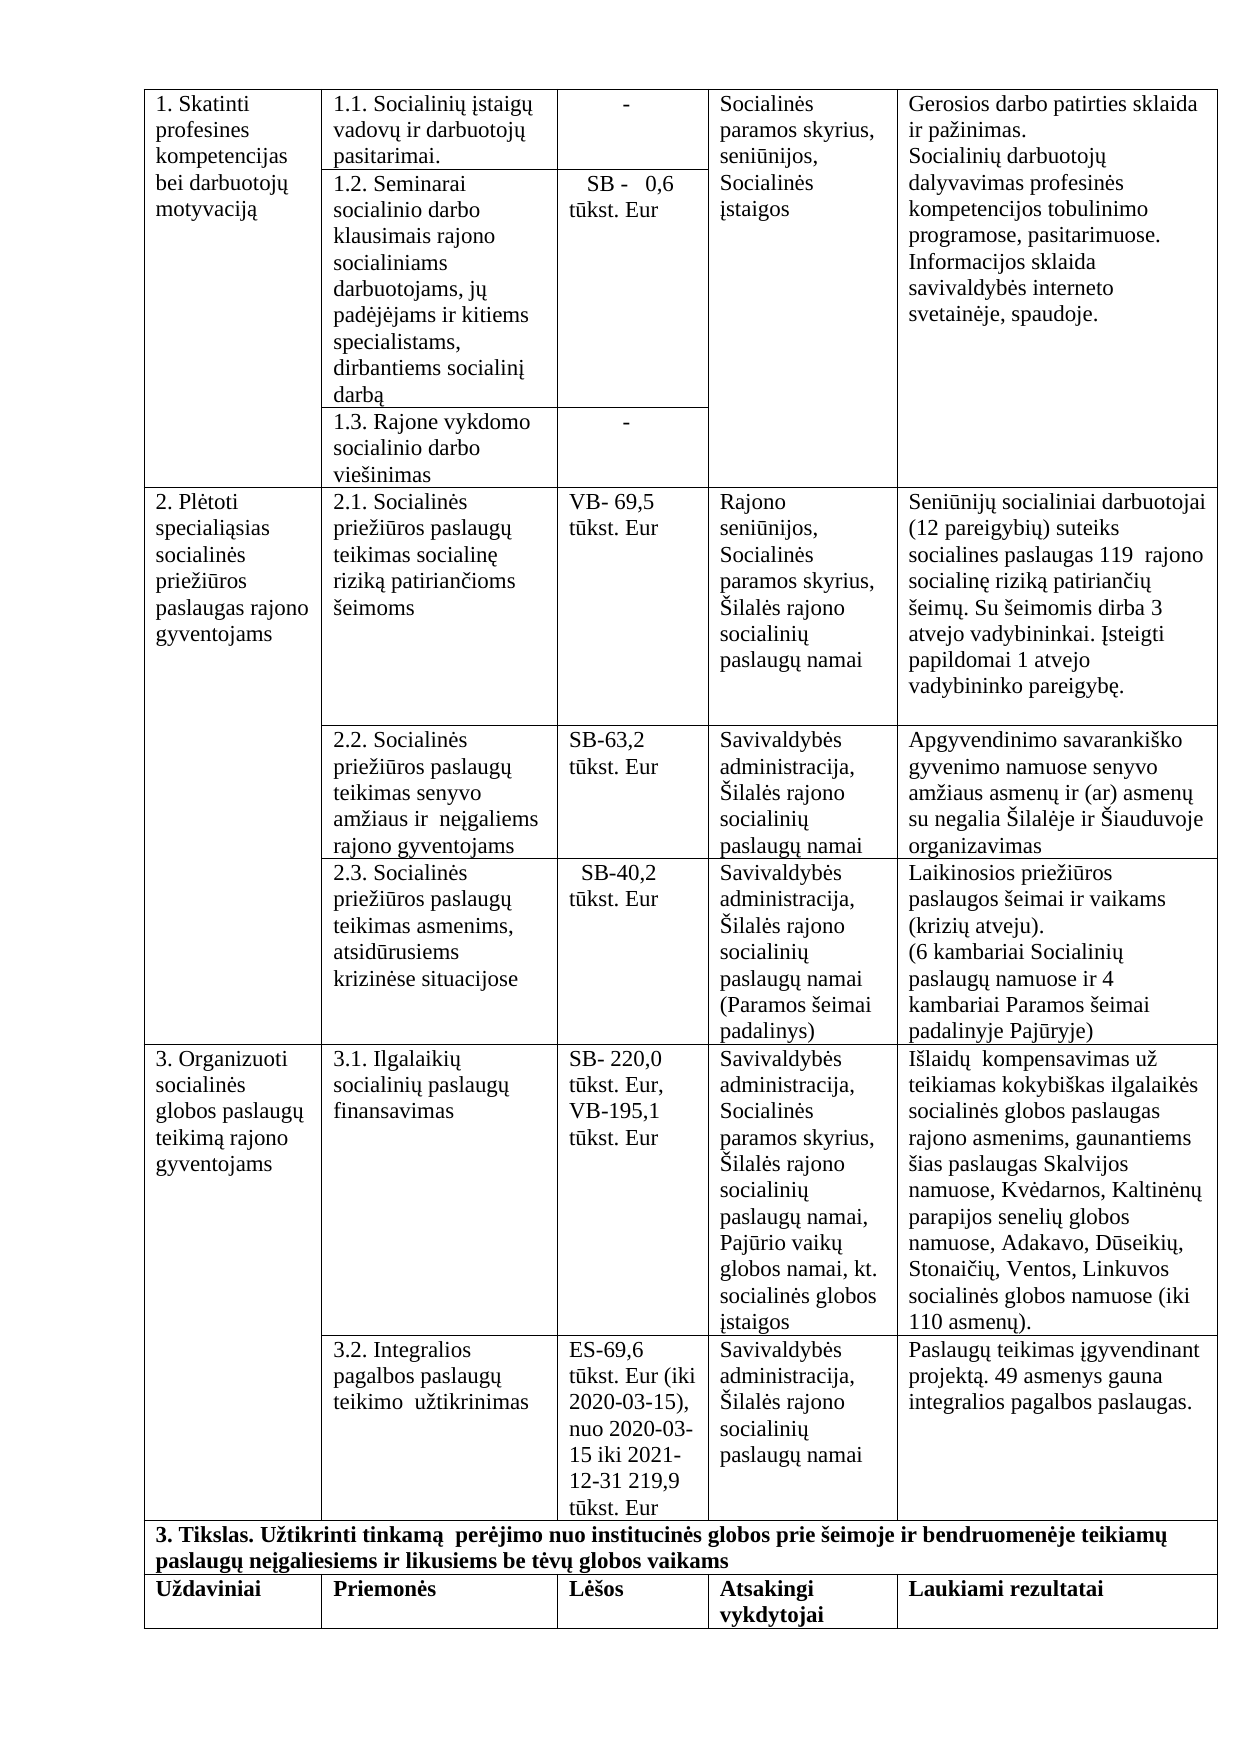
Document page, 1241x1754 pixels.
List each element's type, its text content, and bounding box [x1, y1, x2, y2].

table_cell Priemonės [322, 1575, 557, 1628]
table_cell 3.1. Ilgalaikių socialinių paslaugų finansavimas [322, 1045, 557, 1334]
table_cell 1. Skatinti profesines kompetencijas bei darbuotojų motyvaciją [145, 90, 321, 487]
table_cell 1.1. Socialinių įstaigų vadovų ir darbuotojų pasitarimai. [322, 90, 557, 169]
table_cell Seniūnijų socialiniai darbuotojai (12 pareigybių) suteiks socialines paslaugas 119 rajono socialinę riziką patiriančių šeimų. Su šeimomis dirba 3 atvejo vadybininkai. Įsteigti papildomai 1 atvejo vadybininko pareigybę. [898, 488, 1217, 725]
table_cell Laukiami rezultatai [898, 1575, 1217, 1628]
table_cell Gerosios darbo patirties sklaida ir pažinimas. Socialinių darbuotojų dalyvavimas profesinės kompetencijos tobulinimo programose, pasitarimuose. Informacijos sklaida savivaldybės interneto svetainėje, spaudoje. [898, 90, 1217, 487]
table_cell Savivaldybės administracija, Šilalės rajono socialinių paslaugų namai [709, 726, 897, 858]
table_cell Lėšos [558, 1575, 708, 1628]
table_cell Uždaviniai [145, 1575, 321, 1628]
table_cell 2. Plėtoti specialiąsias socialinės priežiūros paslaugas rajono gyventojams [145, 488, 321, 1044]
table_cell Rajono seniūnijos, Socialinės paramos skyrius, Šilalės rajono socialinių paslaugų namai [709, 488, 897, 725]
table_cell Savivaldybės administracija, Socialinės paramos skyrius, Šilalės rajono socialinių paslaugų namai, Pajūrio vaikų globos namai, kt. socialinės globos įstaigos [709, 1045, 897, 1334]
table_cell 2.2. Socialinės priežiūros paslaugų teikimas senyvo amžiaus ir neįgaliems rajono gyventojams [322, 726, 557, 858]
table_cell SB- 220,0 tūkst. Eur, VB-195,1 tūkst. Eur [558, 1045, 708, 1334]
table_cell Savivaldybės administracija, Šilalės rajono socialinių paslaugų namai (Paramos šeimai padalinys) [709, 859, 897, 1044]
table_cell 3. Tikslas. Užtikrinti tinkamą perėjimo nuo institucinės globos prie šeimoje ir bendruomenėje teikiamų paslaugų neįgaliesiems ir likusiems be tėvų globos vaikams [145, 1521, 1217, 1574]
table_cell Laikinosios priežiūros paslaugos šeimai ir vaikams (krizių atveju). (6 kambariai Socialinių paslaugų namuose ir 4 kambariai Paramos šeimai padalinyje Pajūryje) [898, 859, 1217, 1044]
table_cell SB - 0,6 tūkst. Eur [558, 170, 708, 407]
table_cell Paslaugų teikimas įgyvendinant projektą. 49 asmenys gauna integralios pagalbos paslaugas. [898, 1336, 1217, 1520]
table_cell 2.1. Socialinės priežiūros paslaugų teikimas socialinę riziką patiriančioms šeimoms [322, 488, 557, 725]
table_cell 3.2. Integralios pagalbos paslaugų teikimo užtikrinimas [322, 1336, 557, 1520]
table_cell 3. Organizuoti socialinės globos paslaugų teikimą rajono gyventojams [145, 1045, 321, 1520]
table_cell 1.3. Rajone vykdomo socialinio darbo viešinimas [322, 408, 557, 487]
table_cell Socialinės paramos skyrius, seniūnijos, Socialinės įstaigos [709, 90, 897, 487]
table_cell Apgyvendinimo savarankiško gyvenimo namuose senyvo amžiaus asmenų ir (ar) asmenų su negalia Šilalėje ir Šiauduvoje organizavimas [898, 726, 1217, 858]
table_cell 2.3. Socialinės priežiūros paslaugų teikimas asmenims, atsidūrusiems krizinėse situacijose [322, 859, 557, 1044]
table_cell SB-40,2 tūkst. Eur [558, 859, 708, 1044]
table_cell Atsakingi vykdytojai [709, 1575, 897, 1628]
table_cell ES-69,6 tūkst. Eur (iki 2020-03-15), nuo 2020-03-15 iki 2021-12-31 219,9 tūkst. Eur [558, 1336, 708, 1520]
table_cell - [558, 408, 708, 487]
table_cell 1.2. Seminarai socialinio darbo klausimais rajono socialiniams darbuotojams, jų padėjėjams ir kitiems specialistams, dirbantiems socialinį darbą [322, 170, 557, 407]
table_cell Savivaldybės administracija, Šilalės rajono socialinių paslaugų namai [709, 1336, 897, 1520]
table_cell VB- 69,5 tūkst. Eur [558, 488, 708, 725]
table_cell Išlaidų kompensavimas už teikiamas kokybiškas ilgalaikės socialinės globos paslaugas rajono asmenims, gaunantiems šias paslaugas Skalvijos namuose, Kvėdarnos, Kaltinėnų parapijos senelių globos namuose, Adakavo, Dūseikių, Stonaičių, Ventos, Linkuvos socialinės globos namuose (iki 110 asmenų). [898, 1045, 1217, 1334]
table_cell SB-63,2 tūkst. Eur [558, 726, 708, 858]
table_cell - [558, 90, 708, 169]
